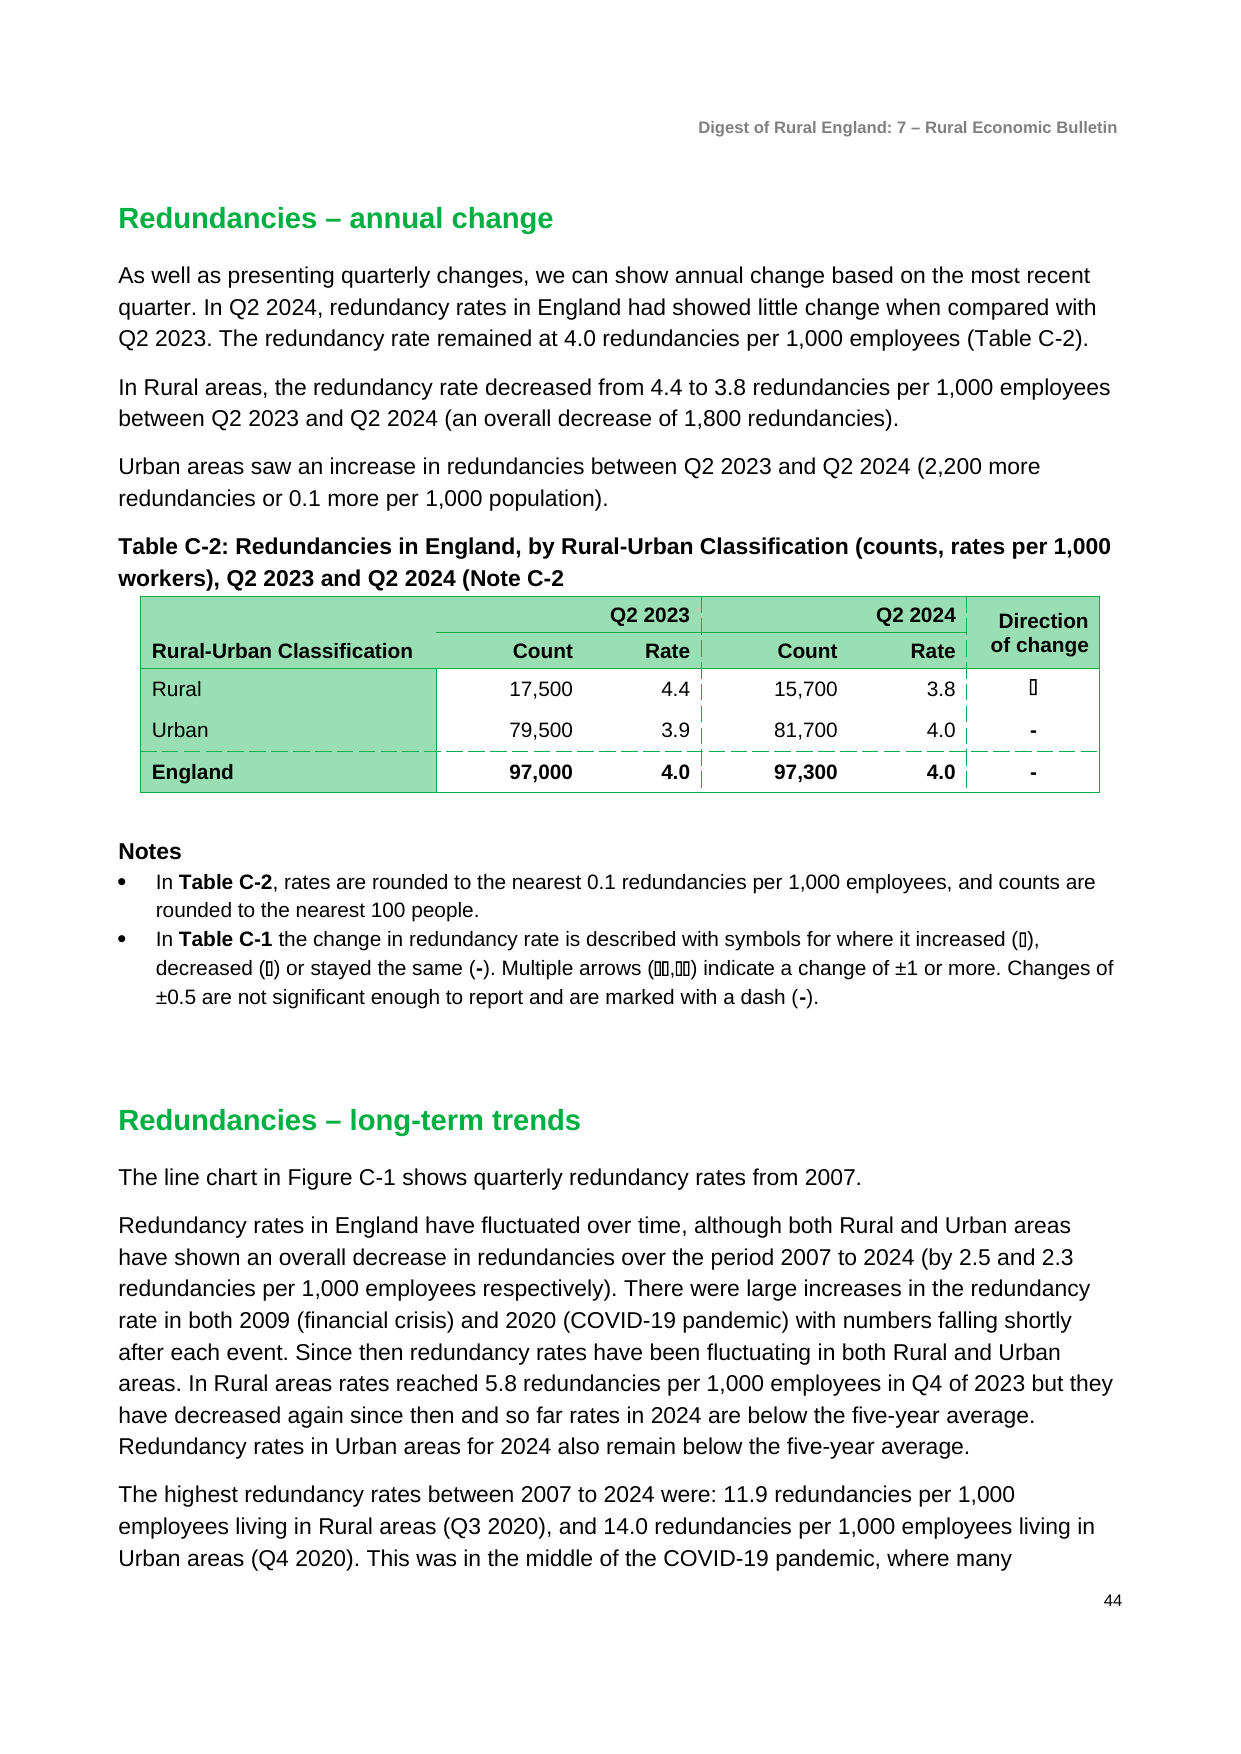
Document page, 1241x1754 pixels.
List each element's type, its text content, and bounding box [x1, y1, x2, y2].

table_cell Urban [141, 709, 436, 751]
table_cell Rural-Urban Classification [141, 632, 436, 668]
text As well as presenting quarterly changes, we can show annual change based on the most recent quarter. In Q2 2024, redundancy rates in England had showed little change when compared with Q2 2023. The redundancy rate remained at 4.0 redundancies per 1,000 employees (Table C‑2). [118, 262, 1122, 352]
table_cell 79,500 [437, 709, 584, 751]
list In Table C‑2, rates are rounded to the nearest 0.1 redundancies per 1,000 employees, and counts are rounded to the nearest 100 people. [118, 869, 1122, 922]
subtitle Redundancies – annual change [118, 201, 1122, 235]
subtitle Redundancies – long-term trends [118, 1103, 1122, 1137]
table_cell 4.0 [849, 751, 967, 792]
table_cell 17,500 [437, 669, 584, 709]
table_cell 97,300 [701, 751, 849, 792]
list In Table C‑1 the change in redundancy rate is described with symbols for where it increased (), decreased () or stayed the same (-). Multiple arrows (,) indicate a change of ±1 or more. Changes of ±0.5 are not significant enough to report and are marked with a dash (-). [118, 927, 1122, 1009]
table_cell 15,700 [701, 669, 849, 709]
text Notes [118, 838, 1122, 864]
text Urban areas saw an increase in redundancies between Q2 2023 and Q2 2024 (2,200 more redundancies or 0.1 more per 1,000 population). [118, 453, 1122, 511]
text In Rural areas, the redundancy rate decreased from 4.4 to 3.8 redundancies per 1,000 employees between Q2 2023 and Q2 2024 (an overall decrease of 1,800 redundancies). [118, 373, 1122, 431]
table_cell Count [436, 633, 584, 668]
table_cell - [967, 709, 1099, 751]
text Table C‑2: Redundancies in England, by Rural-Urban Classification (counts, rates per 1,000 workers), Q2 2023 and Q2 2024 (Note C-2) [118, 533, 1122, 591]
text Redundancy rates in England have fluctuated over time, although both Rural and Urban areas have shown an overall decrease in redundancies over the period 2007 to 2024 (by 2.5 and 2.3 redundancies per 1,000 employees respectively). There were large increases in the redundancy rate in both 2009 (financial crisis) and 2020 (COVID-19 pandemic) with numbers falling shortly after each event. Since then redundancy rates have been fluctuating in both Rural and Urban areas. In Rural areas rates reached 5.8 redundancies per 1,000 employees in Q4 of 2023 but they have decreased again since then and so far rates in 2024 are below the five-year average. Redundancy rates in Urban areas for 2024 also remain below the five-year average. [118, 1212, 1122, 1459]
table_cell England [141, 751, 436, 792]
table_cell Rural [141, 669, 436, 709]
table_header Direction of change [967, 597, 1099, 668]
table_cell Rate [584, 633, 701, 668]
table_header Q2 2023 [436, 597, 701, 632]
table_cell  [967, 669, 1099, 709]
table_cell 81,700 [701, 709, 849, 751]
table_cell Rate [849, 633, 967, 668]
table_cell Count [701, 633, 849, 668]
table_header Q2 2024 [701, 597, 967, 632]
table_cell 4.0 [849, 709, 967, 751]
text The line chart in Figure C‑1 shows quarterly redundancy rates from 2007. [118, 1164, 1122, 1190]
table_cell 4.0 [584, 751, 701, 792]
table_cell 97,000 [437, 751, 584, 792]
table_header [141, 597, 436, 632]
text The highest redundancy rates between 2007 to 2024 were: 11.9 redundancies per 1,000 employees living in Rural areas (Q3 2020), and 14.0 redundancies per 1,000 employees living in Urban areas (Q4 2020). This was in the middle of the COVID-19 pandemic, where many [118, 1481, 1122, 1571]
table_cell 3.8 [849, 669, 967, 709]
table_cell - [967, 751, 1099, 792]
table_cell 4.4 [584, 669, 701, 709]
table_cell 3.9 [584, 709, 701, 751]
